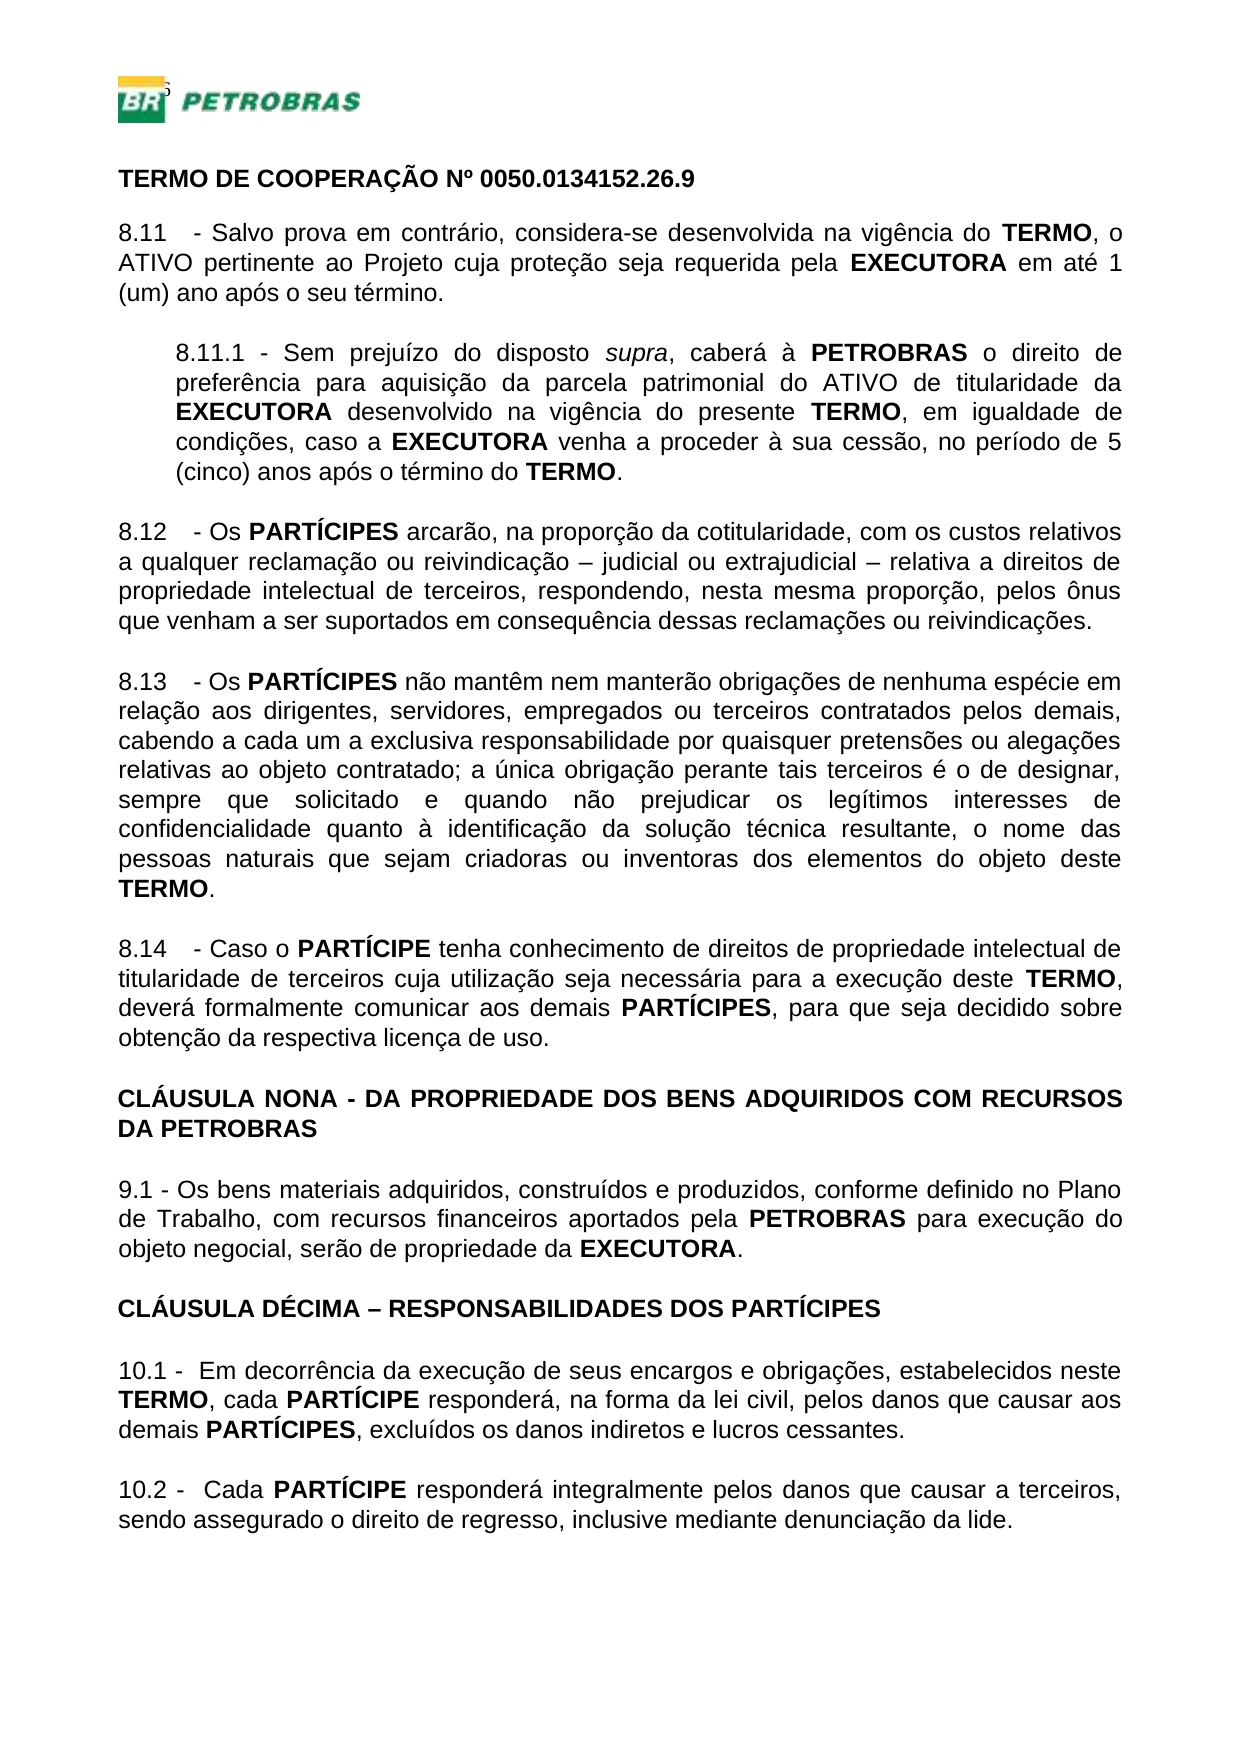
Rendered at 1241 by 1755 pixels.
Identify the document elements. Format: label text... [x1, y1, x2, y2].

list - Caso o PARTÍCIPE tenha conhecimento de direitos de propriedade intelectual de titularidade de terceiros cuja utilização seja necessária para a execução deste TERMO, deverá formalmente comunicar aos demais PARTÍCIPES, para que seja decidido sobre obtenção da respectiva licença de uso. [118, 934, 1123, 1052]
text 9.1 - Os bens materiais adquiridos, construídos e produzidos, conforme definido no Plano de Trabalho, com recursos financeiros aportados pela PETROBRAS para execução do objeto negocial, serão de propriedade da EXECUTORA. [118, 1175, 1123, 1263]
list - Os PARTÍCIPES não mantêm nem manterão obrigações de nenhuma espécie em relação aos dirigentes, servidores, empregados ou terceiros contratados pelos demais, cabendo a cada um a exclusiva responsabilidade por quaisquer pretensões ou alegações relativas ao objeto contratado; a única obrigação perante tais terceiros é o de designar, sempre que solicitado e quando não prejudicar os legítimos interesses de confidencialidade quanto à identificação da solução técnica resultante, o nome das pessoas naturais que sejam criadoras ou inventoras dos elementos do objeto deste TERMO. [118, 667, 1123, 902]
subtitle CLÁUSULA DÉCIMA – RESPONSABILIDADES DOS PARTÍCIPES [117, 1294, 1124, 1323]
subtitle CLÁUSULA NONA - DA PROPRIEDADE DOS BENS ADQUIRIDOS COM RECURSOS DA PETROBRAS [117, 1084, 1124, 1142]
text 8.11.1 - Sem prejuízo do disposto supra, caberá à PETROBRAS o direito de preferência para aquisição da parcela patrimonial do ATIVO de titularidade da EXECUTORA desenvolvido na vigência do presente TERMO, em igualdade de condições, caso a EXECUTORA venha a proceder à sua cessão, no período de 5 (cinco) anos após o término do TERMO. [175, 338, 1123, 485]
list - Salvo prova em contrário, considera-se desenvolvida na vigência do TERMO, o ATIVO pertinente ao Projeto cuja proteção seja requerida pela EXECUTORA em até 1 (um) ano após o seu término. [118, 218, 1123, 306]
text 10.1 - Em decorrência da execução de seus encargos e obrigações, estabelecidos neste TERMO, cada PARTÍCIPE responderá, na forma da lei civil, pelos danos que causar aos demais PARTÍCIPES, excluídos os danos indiretos e lucros cessantes. [118, 1356, 1123, 1443]
text 10.2 - Cada PARTÍCIPE responderá integralmente pelos danos que causar a terceiros, sendo assegurado o direito de regresso, inclusive mediante denunciação da lide. [118, 1475, 1123, 1534]
list - Os PARTÍCIPES arcarão, na proporção da cotitularidade, com os custos relativos a qualquer reclamação ou reivindicação – judicial ou extrajudicial – relativa a direitos de propriedade intelectual de terceiros, respondendo, nesta mesma proporção, pelos ônus que venham a ser suportados em consequência dessas reclamações ou reivindicações. [118, 517, 1123, 635]
